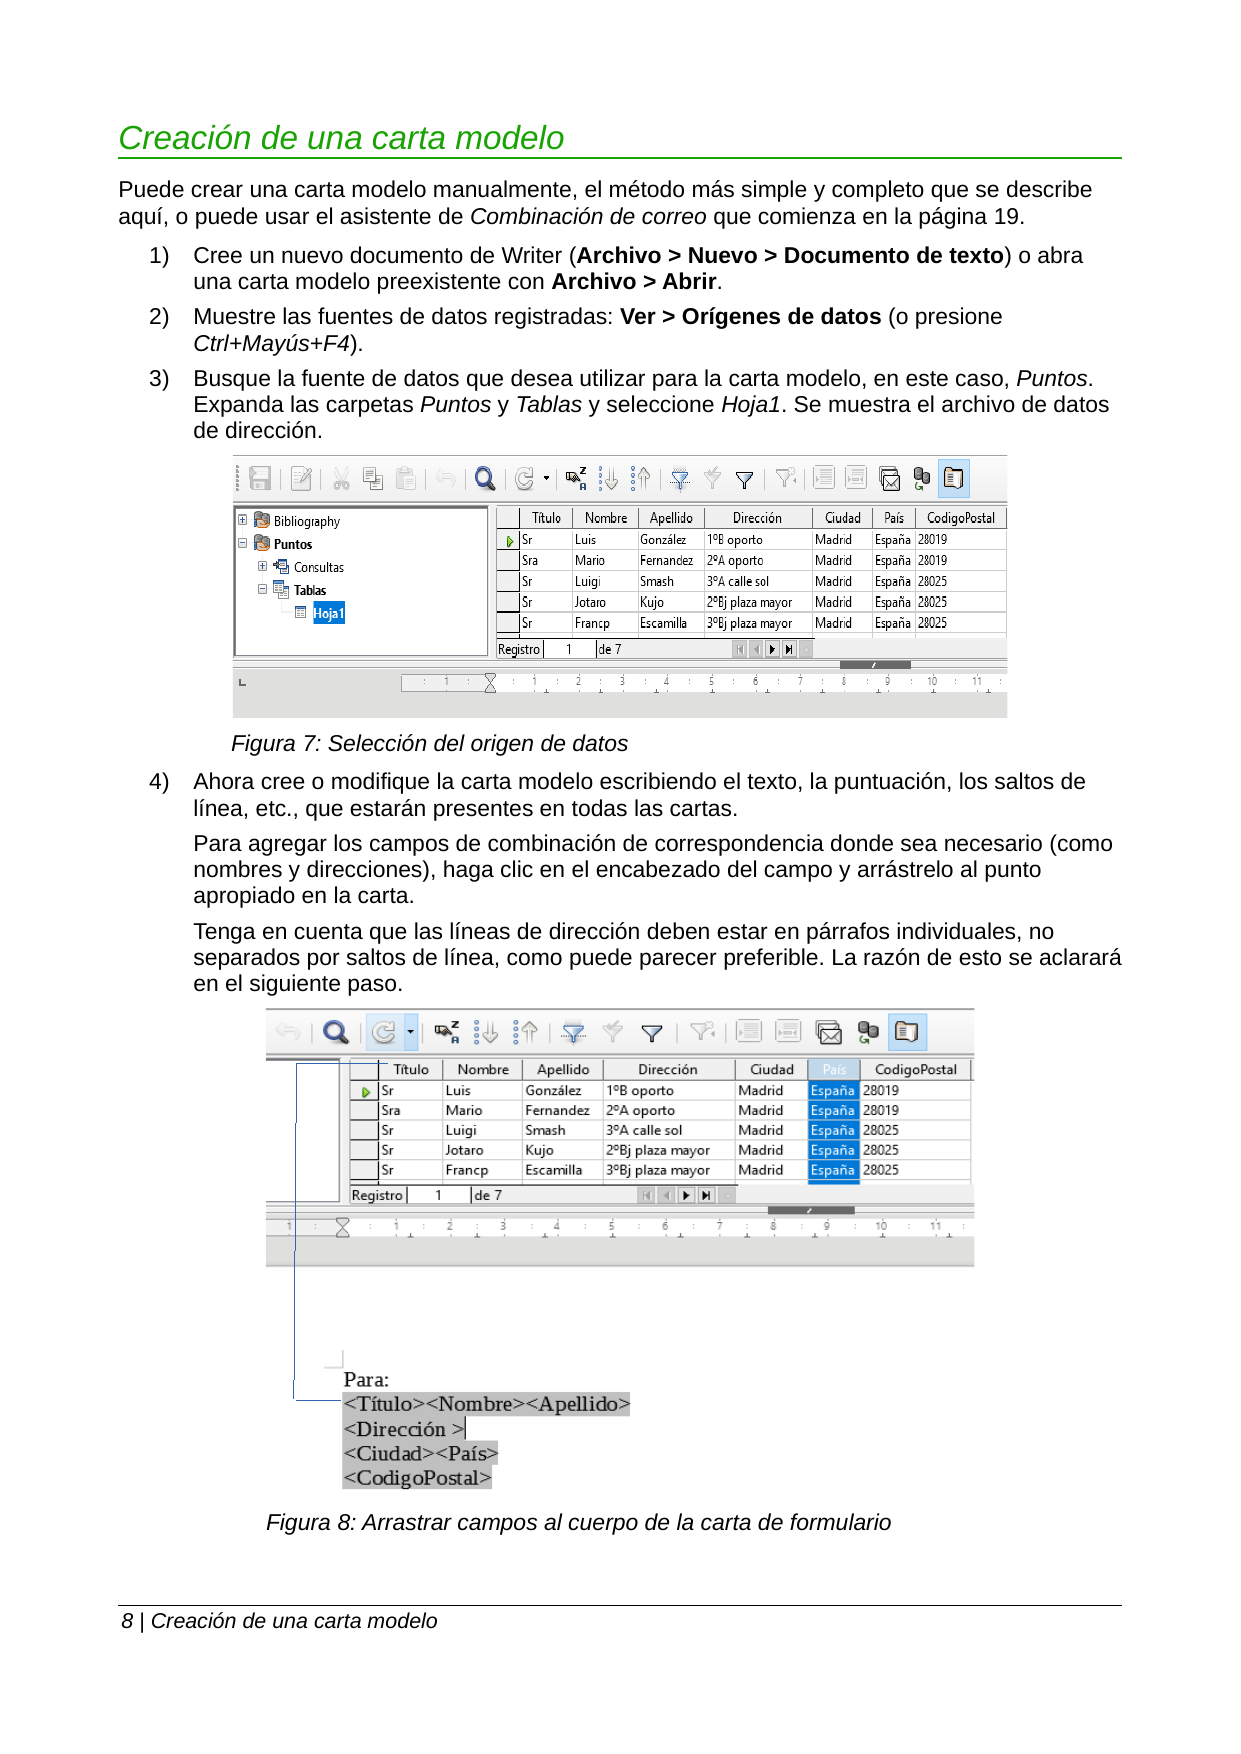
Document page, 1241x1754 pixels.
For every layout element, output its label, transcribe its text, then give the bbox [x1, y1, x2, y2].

list Cree un nuevo documento de Writer (Archivo > Nuevo > Documento de texto) o abra una carta modelo preexistente con Archivo > Abrir. [169, 242, 1122, 294]
picture [232, 455, 1008, 718]
list Ahora cree o modifique la carta modelo escribiendo el texto, la puntuación, los saltos de línea, etc., que estarán presentes en todas las cartas. [169, 768, 1122, 821]
text Figura 7: Selección del origen de datos [231, 730, 1009, 756]
text Figura 8: Arrastrar campos al cuerpo de la carta de formulario [266, 1509, 974, 1536]
text Puede crear una carta modelo manualmente, el método más simple y completo que se describe aquí, o puede usar el asistente de Combinación de correo que comienza en la página 19. [118, 176, 1122, 229]
list Muestre las fuentes de datos registradas: Ver > Orígenes de datos (o presione Ctrl+Mayús+F4). [169, 303, 1122, 356]
picture [265, 1008, 975, 1498]
list Busque la fuente de datos que desea utilizar para la carta modelo, en este caso, Puntos. Expanda las carpetas Puntos y Tablas y seleccione Hoja1. Se muestra el archivo de datos de dirección. [169, 365, 1122, 444]
list Para agregar los campos de combinación de correspondencia donde sea necesario (como nombres y direcciones), haga clic en el encabezado del campo y arrástrelo al punto apropiado en la carta. [169, 830, 1122, 909]
subtitle Creación de una carta modelo [118, 118, 1122, 157]
list Tenga en cuenta que las líneas de dirección deben estar en párrafos individuales, no separados por saltos de línea, como puede parecer preferible. La razón de esto se aclarará en el siguiente paso. [193, 918, 1122, 997]
